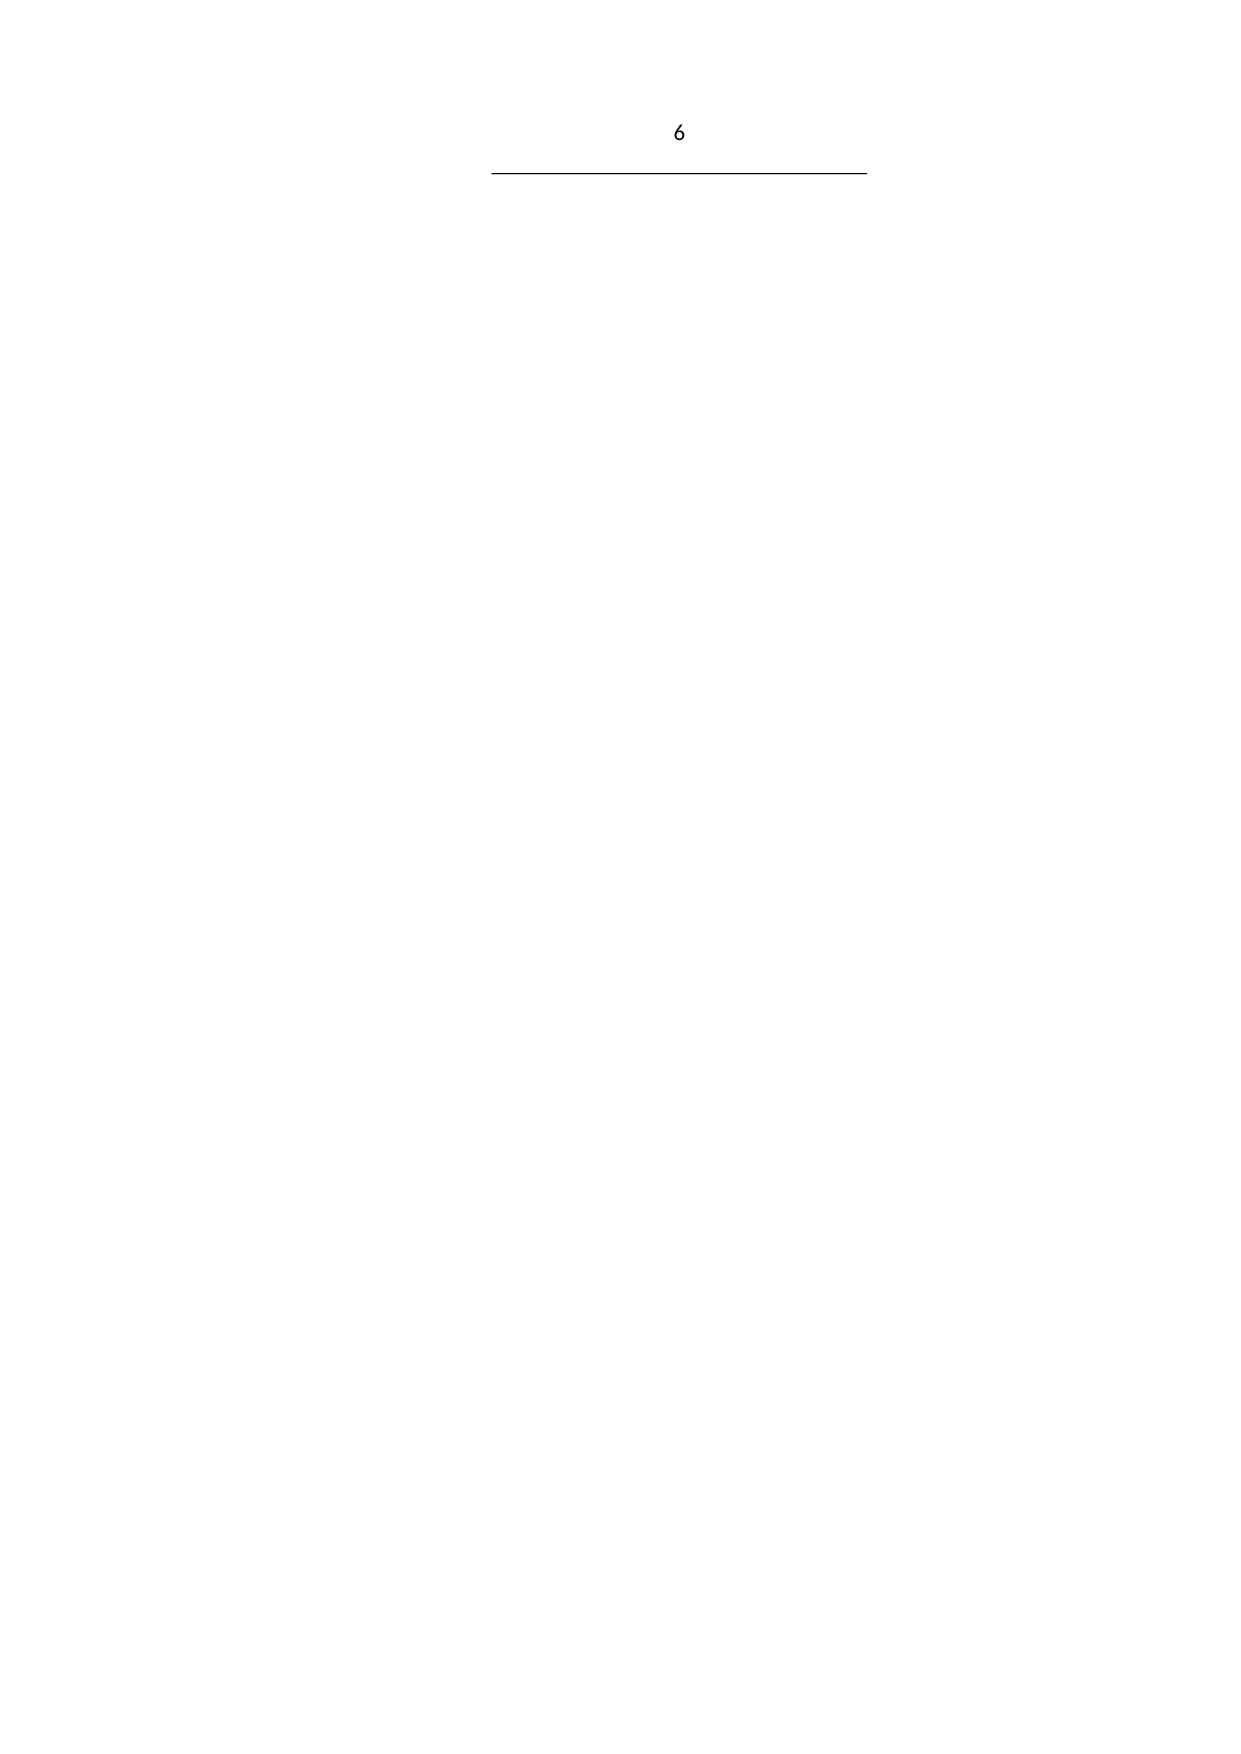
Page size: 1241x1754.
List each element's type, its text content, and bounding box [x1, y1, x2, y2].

text ______________________________ [177, 148, 1181, 176]
